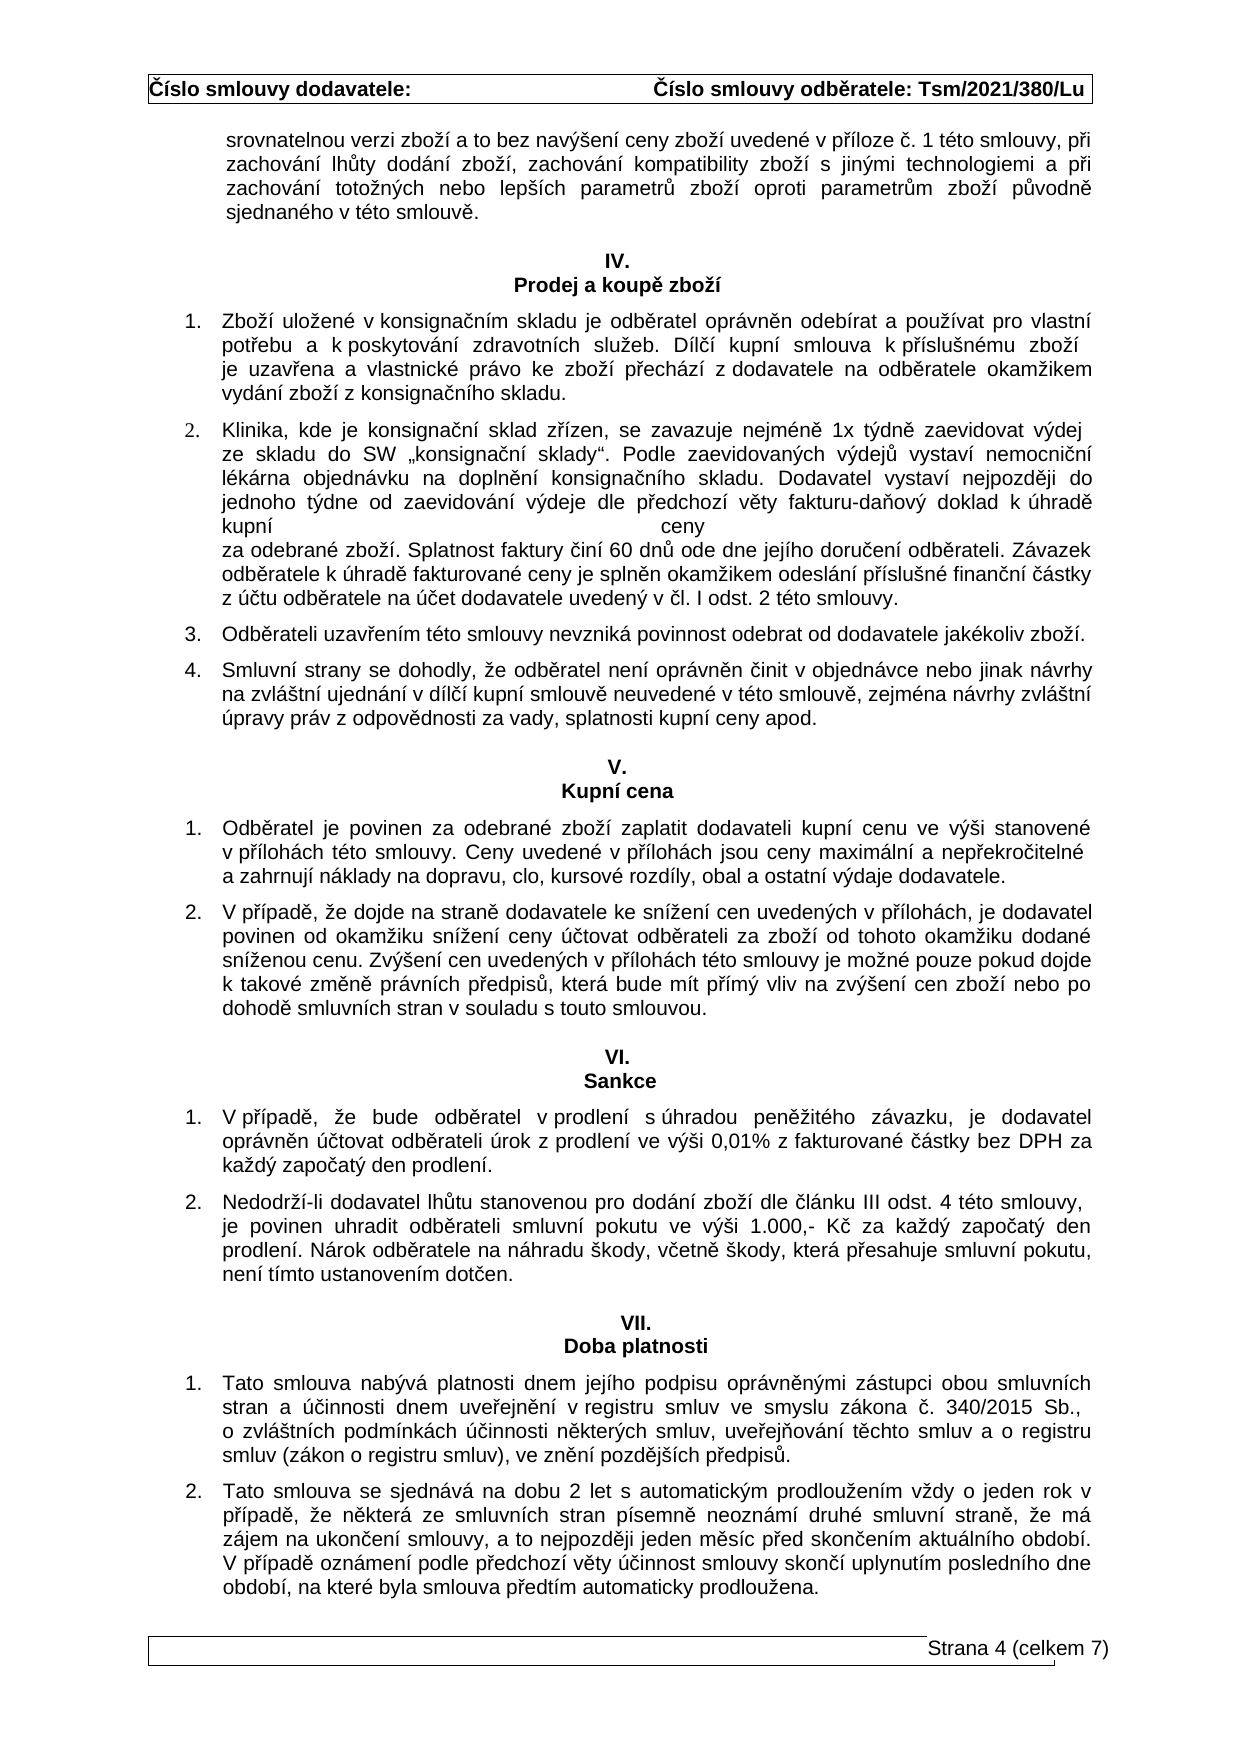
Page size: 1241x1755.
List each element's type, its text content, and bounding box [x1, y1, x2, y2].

list Odběrateli uzavřením této smlouvy nevzniká povinnost odebrat od dodavatele jakékoliv zboží. [184, 622, 1093, 646]
text Sankce [148, 1069, 1093, 1093]
text VII. [185, 1310, 1093, 1334]
list Zboží uložené v konsignačním skladu je odběratel oprávněn odebírat a používat pro vlastní potřebu a k poskytování zdravotních služeb. Dílčí kupní smlouva k příslušnému zboží je uzavřena a vlastnické právo ke zboží přechází z dodavatele na odběratele okamžikem vydání zboží z konsignačního skladu. [184, 309, 1093, 405]
text Kupní cena [148, 779, 1093, 803]
text V. [148, 755, 1093, 779]
list Nedodrží-li dodavatel lhůtu stanovenou pro dodání zboží dle článku III odst. 4 této smlouvy, je povinen uhradit odběrateli smluvní pokutu ve výši 1.000,- Kč za každý započatý den prodlení. Nárok odběratele na náhradu škody, včetně škody, která přesahuje smluvní pokutu, není tímto ustanovením dotčen. [185, 1189, 1093, 1285]
text VI. [148, 1045, 1093, 1069]
list Smluvní strany se dohodly, že odběratel není oprávněn činit v objednávce nebo jinak návrhy na zvláštní ujednání v dílčí kupní smlouvě neuvedené v této smlouvě, zejména návrhy zvláštní úpravy práv z odpovědnosti za vady, splatnosti kupní ceny apod. [184, 658, 1093, 730]
list Klinika, kde je konsignační sklad zřízen, se zavazuje nejméně 1x týdně zaevidovat výdej ze skladu do SW „konsignační sklady“. Podle zaevidovaných výdejů vystaví nemocniční lékárna objednávku na doplnění konsignačního skladu. Dodavatel vystaví nejpozději do jednoho týdne od zaevidování výdeje dle předchozí věty fakturu-daňový doklad k úhradě kupní ceny za odebrané zboží. Splatnost faktury činí 60 dnů ode dne jejího doručení odběrateli. Závazek odběratele k úhradě fakturované ceny je splněn okamžikem odeslání příslušné finanční částky z účtu odběratele na účet dodavatele uvedený v čl. I odst. 2 této smlouvy. [184, 417, 1093, 609]
list V případě, že dojde na straně dodavatele ke snížení cen uvedených v přílohách, je dodavatel povinen od okamžiku snížení ceny účtovat odběrateli za zboží od tohoto okamžiku dodané sníženou cenu. Zvýšení cen uvedených v přílohách této smlouvy je možné pouze pokud dojde k takové změně právních předpisů, která bude mít přímý vliv na zvýšení cen zboží nebo po dohodě smluvních stran v souladu s touto smlouvou. [185, 900, 1093, 1020]
list srovnatelnou verzi zboží a to bez navýšení ceny zboží uvedené v příloze č. 1 této smlouvy, při zachování lhůty dodání zboží, zachování kompatibility zboží s jinými technologiemi a při zachování totožných nebo lepších parametrů zboží oproti parametrům zboží původně sjednaného v této smlouvě. [185, 128, 1093, 224]
text IV. [148, 249, 1093, 273]
list Tato smlouva nabývá platnosti dnem jejího podpisu oprávněnými zástupci obou smluvních stran a účinnosti dnem uveřejnění v registru smluv ve smyslu zákona č. 340/2015 Sb., o zvláštních podmínkách účinnosti některých smluv, uveřejňování těchto smluv a o registru smluv (zákon o registru smluv), ve znění pozdějších předpisů. [185, 1371, 1093, 1467]
list V případě, že bude odběratel v prodlení s úhradou peněžitého závazku, je dodavatel oprávněn účtovat odběrateli úrok z prodlení ve výši 0,01% z fakturované částky bez DPH za každý započatý den prodlení. [185, 1105, 1093, 1177]
list Odběratel je povinen za odebrané zboží zaplatit dodavateli kupní cenu ve výši stanovené v přílohách této smlouvy. Ceny uvedené v přílohách jsou ceny maximální a nepřekročitelné a zahrnují náklady na dopravu, clo, kursové rozdíly, obal a ostatní výdaje dodavatele. [185, 816, 1093, 887]
text Prodej a koupě zboží [148, 273, 1093, 297]
text Doba platnosti [185, 1334, 1093, 1358]
list Tato smlouva se sjednává na dobu 2 let s automatickým prodloužením vždy o jeden rok v případě, že některá ze smluvních stran písemně neoznámí druhé smluvní straně, že má zájem na ukončení smlouvy, a to nejpozději jeden měsíc před skončením aktuálního období. V případě oznámení podle předchozí věty účinnost smlouvy skončí uplynutím posledního dne období, na které byla smlouva předtím automaticky prodloužena. [185, 1479, 1093, 1599]
